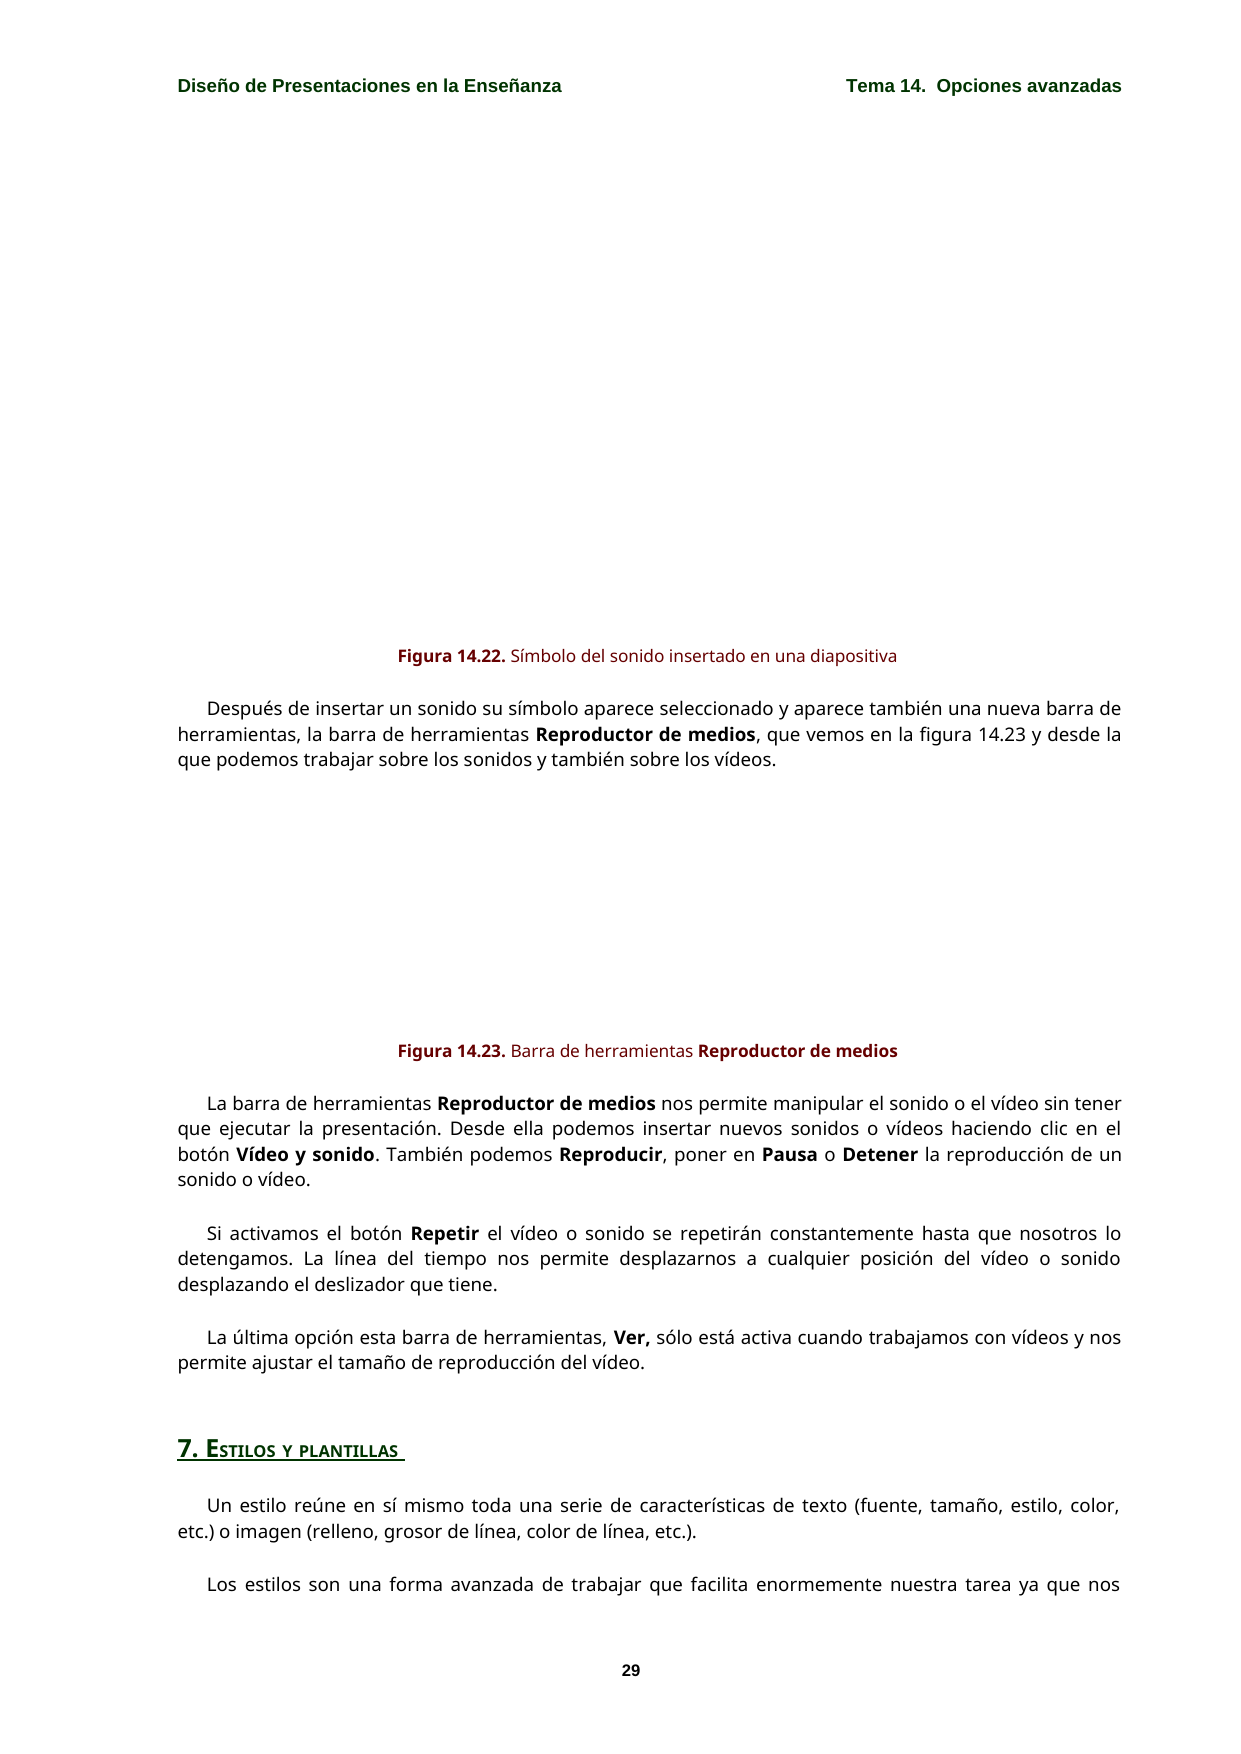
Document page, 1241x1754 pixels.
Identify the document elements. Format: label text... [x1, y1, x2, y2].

table_cell Un estilo reúne en sí mismo toda una serie de características de texto (fuente, tamaño, estilo, color, etc.) o imagen (relleno, grosor de línea, color de línea, etc.). [177, 1493, 1122, 1543]
table_cell [177, 1544, 1122, 1571]
table_cell [177, 1192, 1122, 1220]
table_cell [177, 772, 1122, 800]
table_cell Los estilos son una forma avanzada de trabajar que facilita enormemente nuestra tarea ya que nos [177, 1571, 1122, 1597]
table_cell [177, 148, 1122, 644]
table_cell [177, 1063, 1122, 1090]
table_cell [177, 800, 1122, 1039]
table_cell La barra de herramientas Reproductor de medios nos permite manipular el sonido o el vídeo sin tener que ejecutar la presentación. Desde ella podemos insertar nuevos sonidos o vídeos haciendo clic en el botón Vídeo y sonido. También podemos Reproducir, poner en Pausa o Detener la reproducción de un sonido o vídeo. [177, 1090, 1122, 1192]
table_header 7. Estilos y plantillas [177, 1431, 1122, 1465]
table_cell La última opción esta barra de herramientas, Ver, sólo está activa cuando trabajamos con vídeos y nos permite ajustar el tamaño de reproducción del vídeo. [177, 1324, 1122, 1375]
table_cell [177, 1465, 1122, 1492]
table_cell Figura 14.22. Símbolo del sonido insertado en una diapositiva [177, 645, 1122, 668]
table_cell [177, 668, 1122, 696]
table_cell Figura 14.23. Barra de herramientas Reproductor de medios [177, 1039, 1122, 1062]
table_cell [177, 1296, 1122, 1324]
table_cell Si activamos el botón Repetir el vídeo o sonido se repetirán constantemente hasta que nosotros lo detengamos. La línea del tiempo nos permite desplazarnos a cualquier posición del vídeo o sonido desplazando el deslizador que tiene. [177, 1220, 1122, 1296]
table_cell Después de insertar un sonido su símbolo aparece seleccionado y aparece también una nueva barra de herramientas, la barra de herramientas Reproductor de medios, que vemos en la figura 14.23 y desde la que podemos trabajar sobre los sonidos y también sobre los vídeos. [177, 696, 1122, 772]
